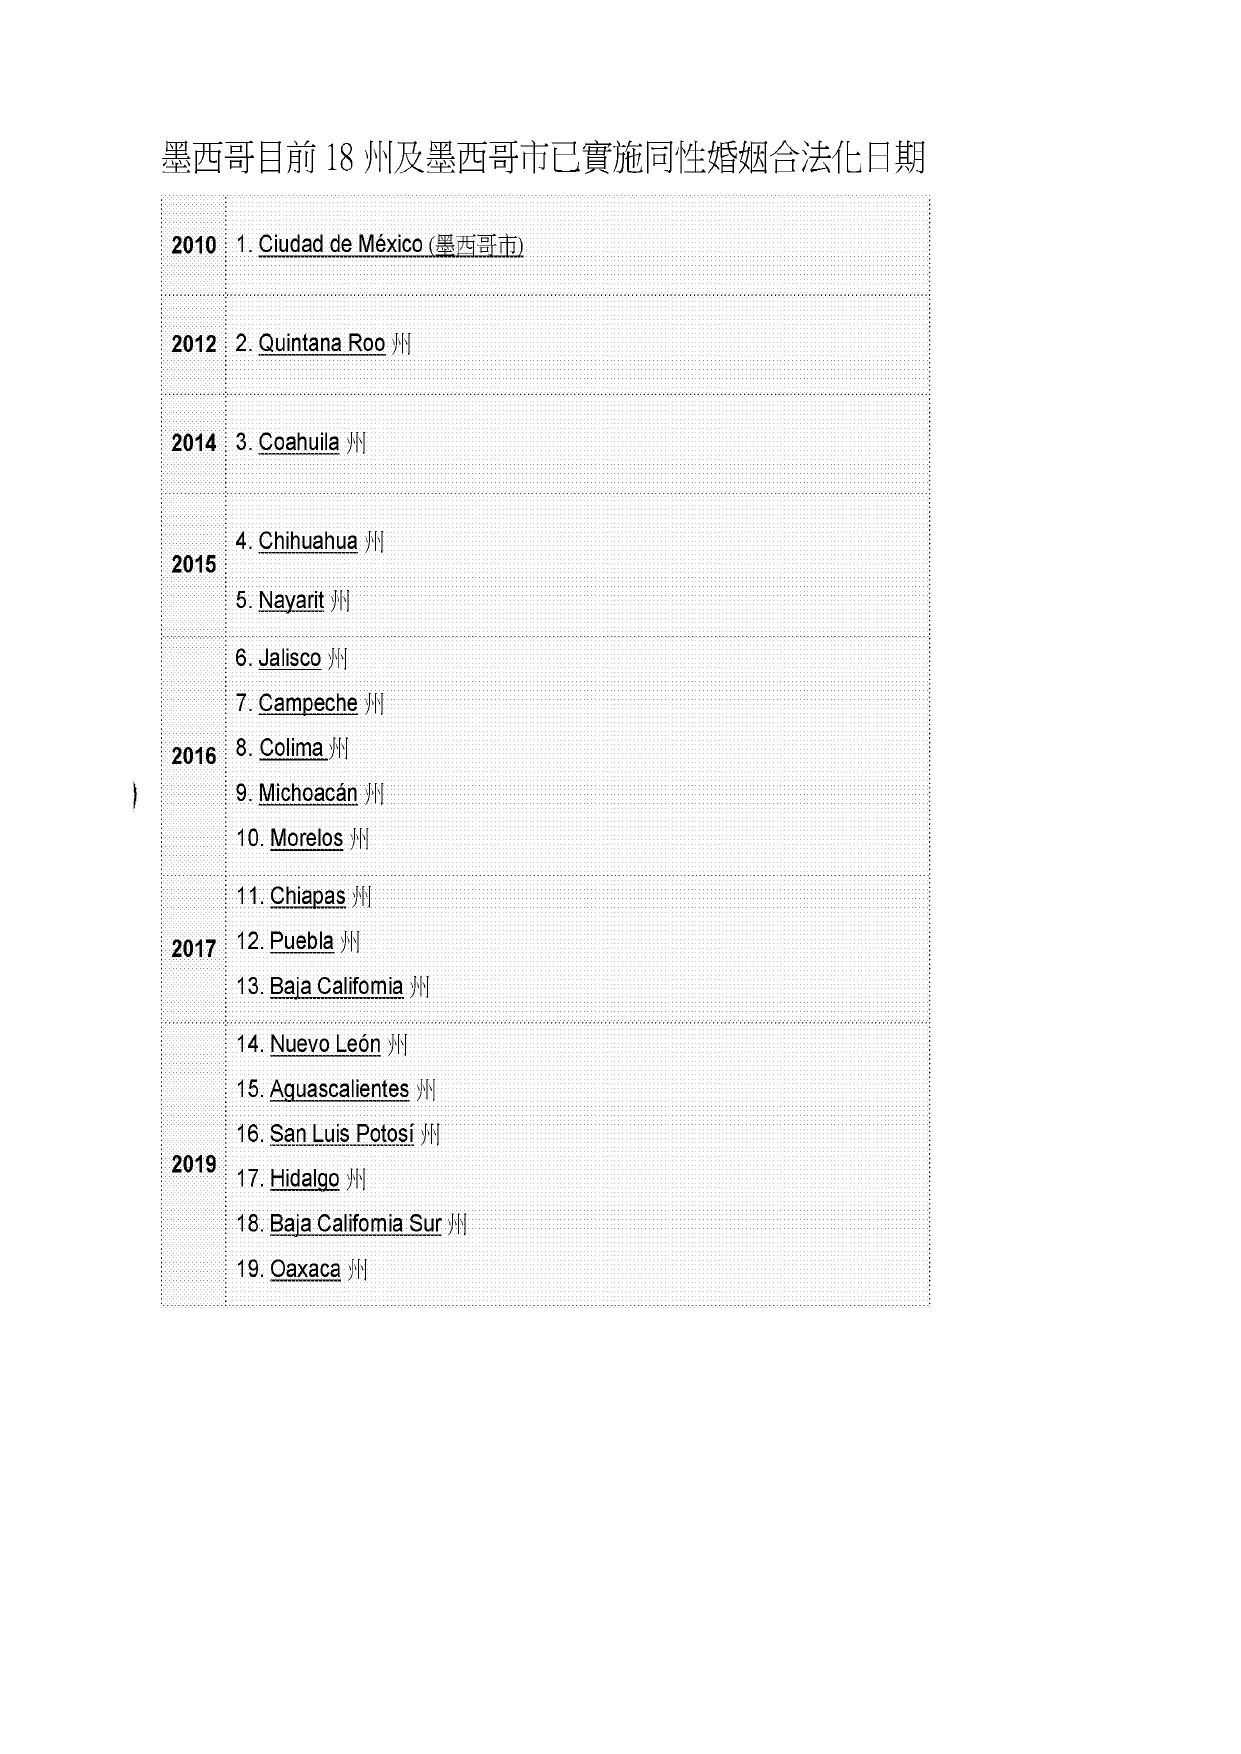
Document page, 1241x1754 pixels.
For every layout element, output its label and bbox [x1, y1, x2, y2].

picture [133, 118, 1107, 1328]
